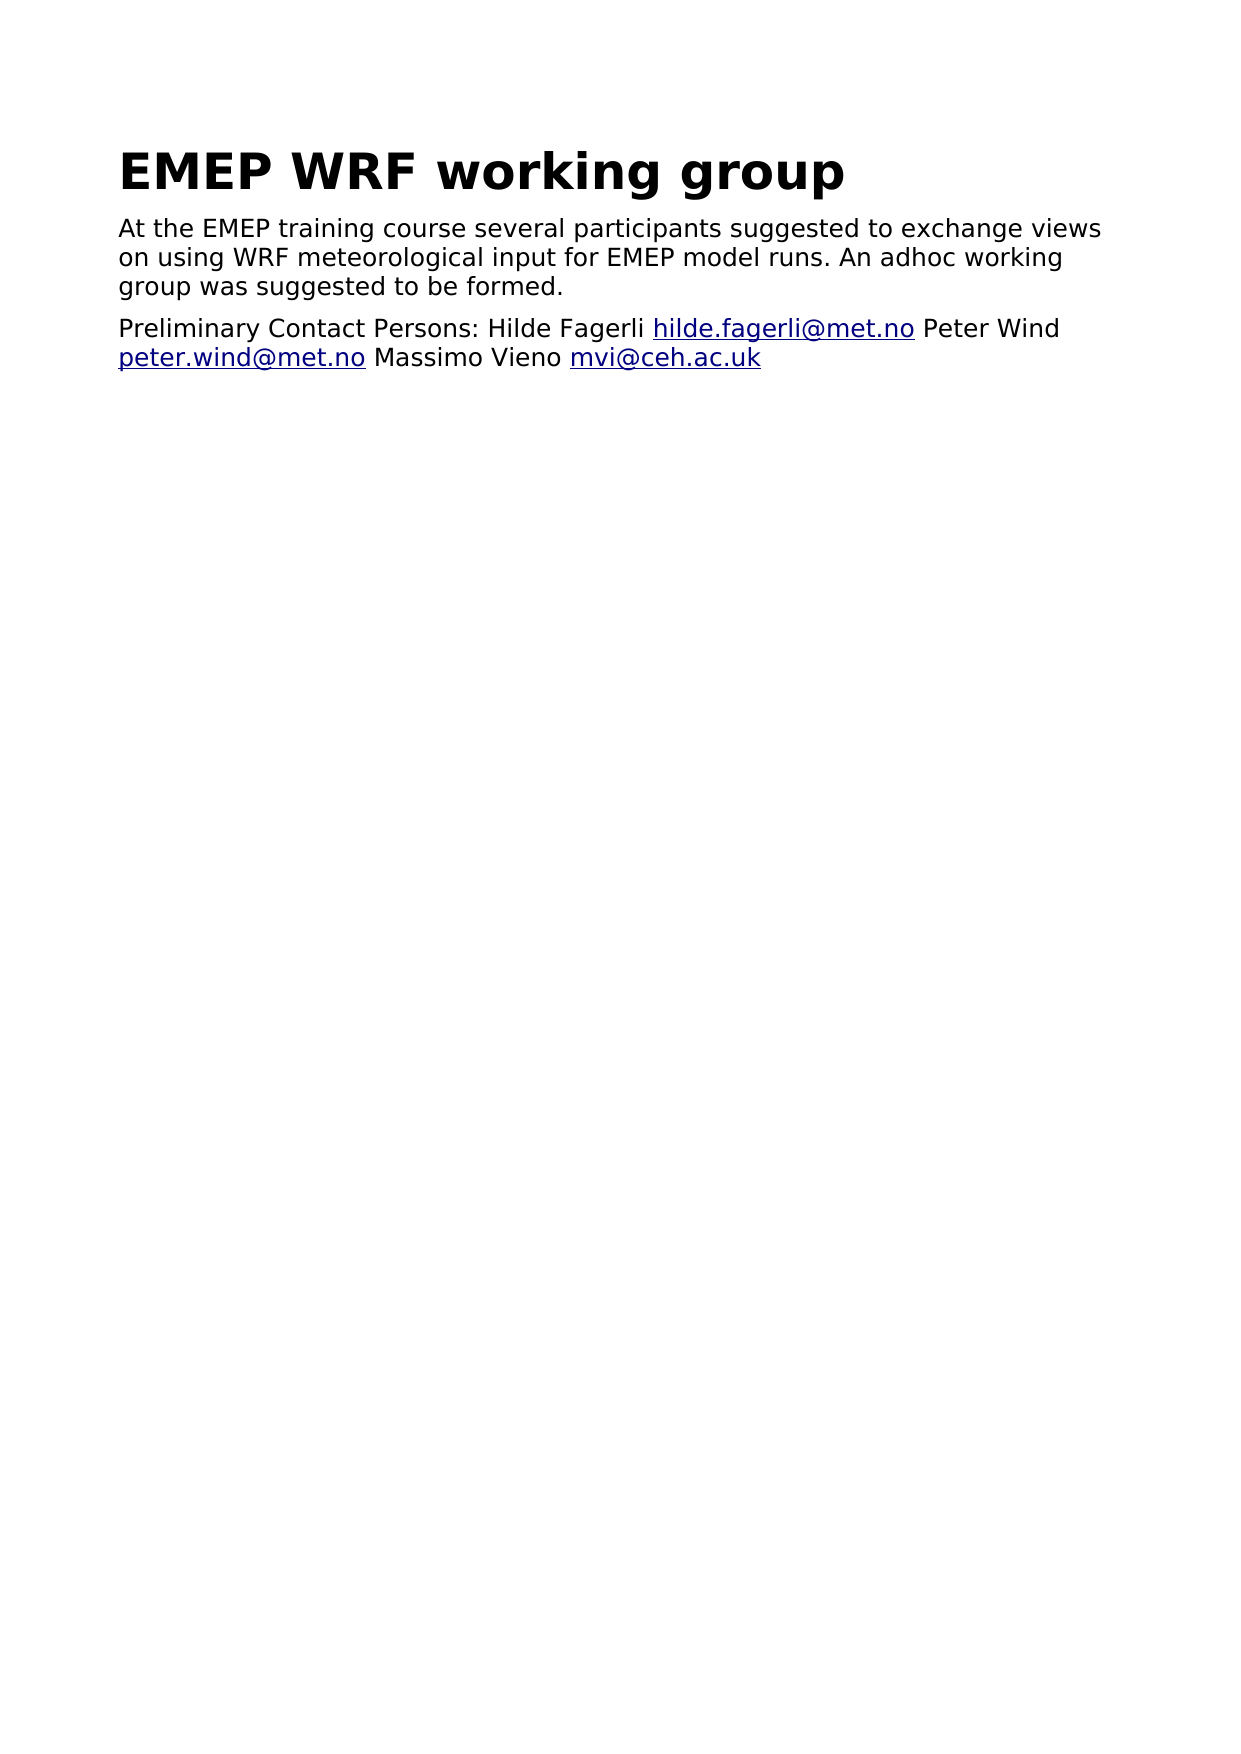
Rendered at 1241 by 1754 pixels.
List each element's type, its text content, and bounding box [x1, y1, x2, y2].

text Preliminary Contact Persons: Hilde Fagerli hilde.fagerli@met.no Peter Wind peter.wind@met.no Massimo Vieno mvi@ceh.ac.uk [118, 314, 1122, 372]
subtitle EMEP WRF working group [118, 143, 1122, 201]
text At the EMEP training course several participants suggested to exchange views on using WRF meteorological input for EMEP model runs. An adhoc working group was suggested to be formed. [118, 214, 1122, 301]
